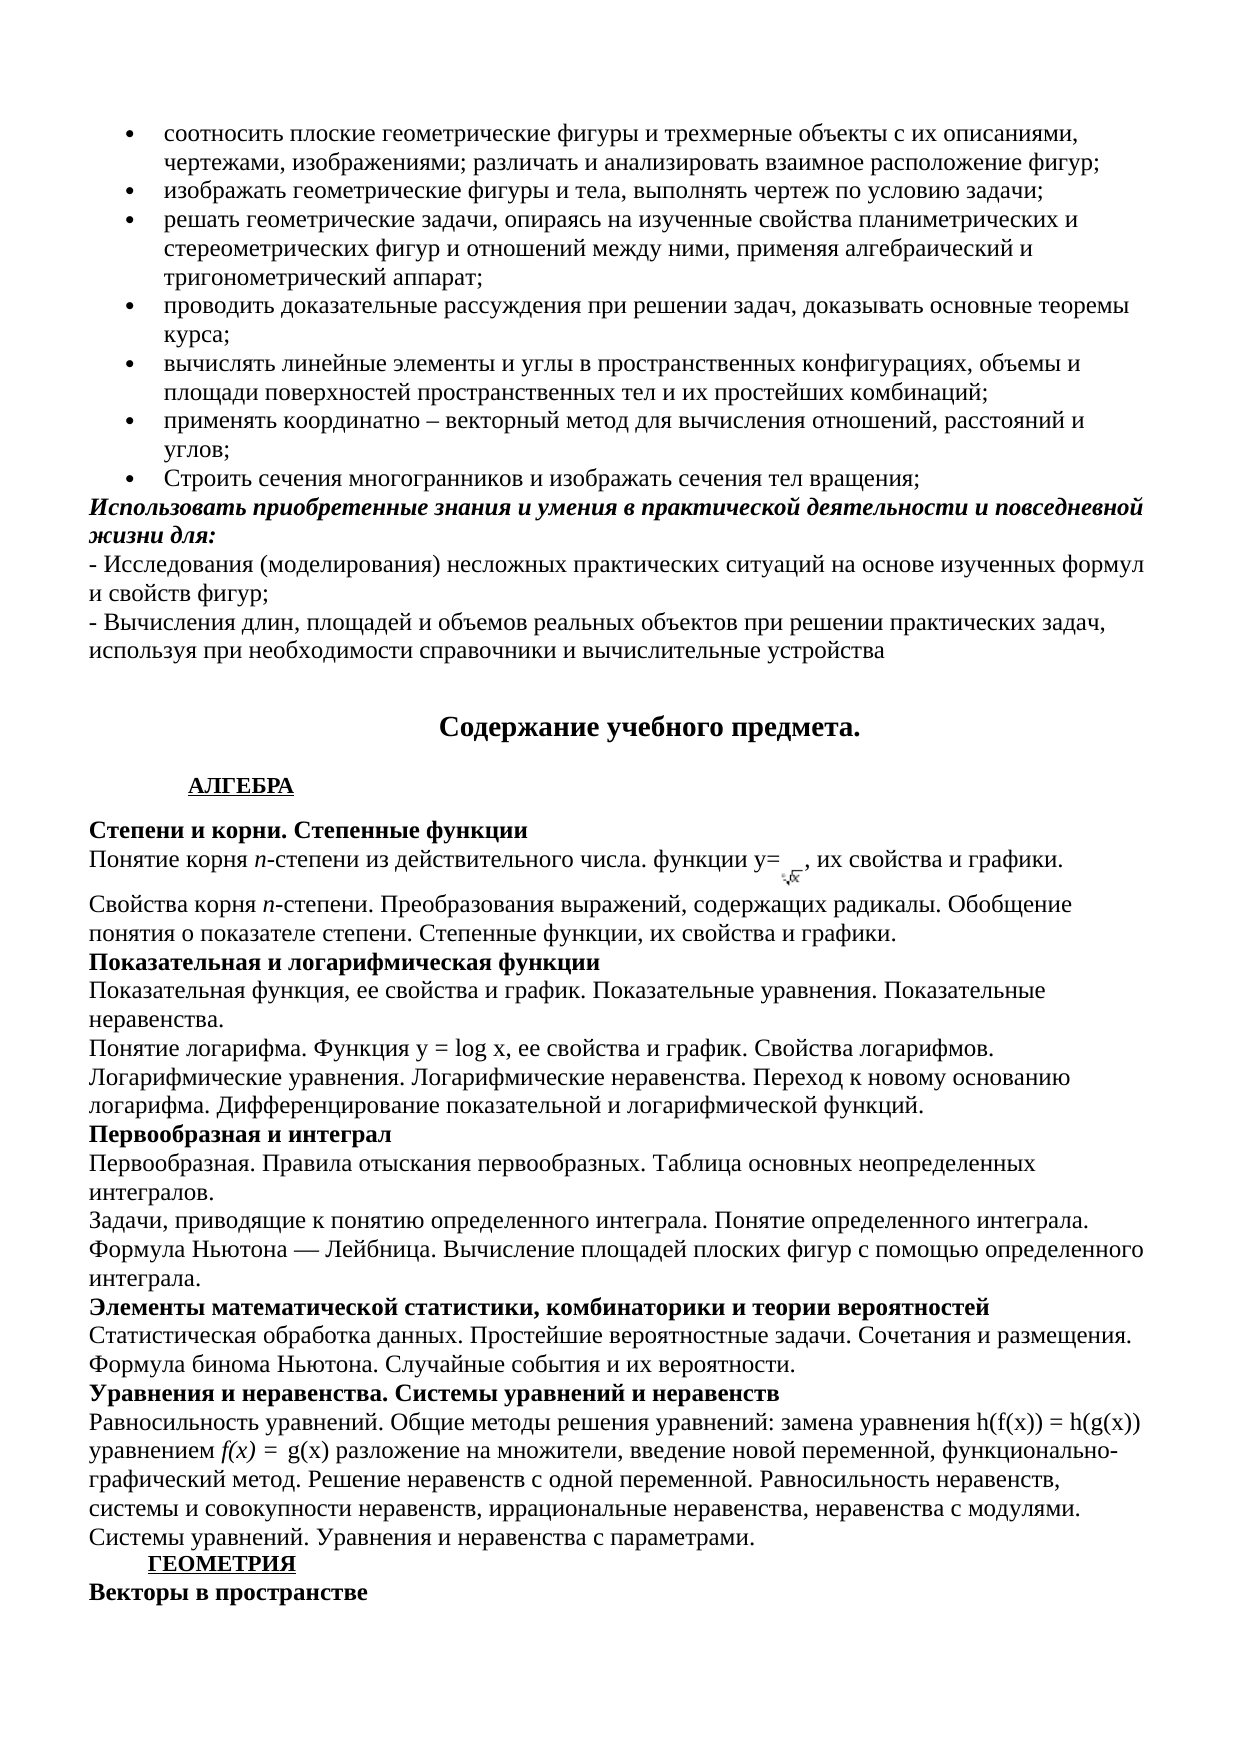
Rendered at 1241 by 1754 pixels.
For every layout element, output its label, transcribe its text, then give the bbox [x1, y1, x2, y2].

text Системы уравнений. Уравнения и неравенства с параметрами. [89, 1522, 1152, 1550]
list вычислять линейные элементы и углы в пространственных конфигурациях, объемы и площади поверхностей пространственных тел и их простейших комбинаций; [126, 348, 1152, 406]
text Равносильность уравнений. Общие методы решения уравнений: замена уравнения h(f(x)) = h(g(x)) уравнением f(x) = g(x) разложение на множители, введение новой переменной, функционально-графический метод. Решение неравенств с одной переменной. Равносильность неравенств, системы и совокупности неравенств, иррациональные неравенства, неравенства с модулями. [89, 1407, 1152, 1522]
text Уравнения и неравенства. Системы уравнений и неравенств [89, 1378, 1152, 1407]
text Понятие логарифма. Функция у = log х, ее свойства и график. Свойства логарифмов. Логарифмические уравнения. Логарифмические неравенства. Переход к новому основанию логарифма. Дифференцирование показательной и логарифмической функций. [89, 1033, 1152, 1119]
list решать геометрические задачи, опираясь на изученные свойства планиметрических и стереометрических фигур и отношений между ними, применяя алгебраический и тригонометрический аппарат; [126, 204, 1152, 291]
text АЛГЕБРА [148, 772, 1152, 798]
list применять координатно – векторный метод для вычисления отношений, расстояний и углов; [126, 406, 1152, 463]
text Понятие корня n-степени из действительного числа. функции у=, их свойства и графики. Свойства корня n-степени. Преобразования выражений, содержащих радикалы. Обобщение понятия о показателе степени. Степенные функции, их свойства и графики. [89, 844, 1152, 947]
list Строить сечения многогранников и изображать сечения тел вращения; [126, 463, 1152, 492]
text Векторы в пространстве [89, 1577, 1152, 1605]
list соотносить плоские геометрические фигуры и трехмерные объекты с их описаниями, чертежами, изображениями; различать и анализировать взаимное расположение фигур; [126, 118, 1152, 176]
text Первообразная и интеграл [89, 1119, 1152, 1148]
list изображать геометрические фигуры и тела, выполнять чертеж по условию задачи; [126, 176, 1152, 204]
text Первообразная. Правила отыскания первообразных. Таблица основных неопределенных интегралов. [89, 1148, 1152, 1205]
text ГЕОМЕТРИЯ [148, 1550, 1152, 1577]
text Показательная и логарифмическая функции [89, 947, 1152, 975]
text - Вычисления длин, площадей и объемов реальных объектов при решении практических задач, используя при необходимости справочники и вычислительные устройства [89, 607, 1152, 664]
text Статистическая обработка данных. Простейшие вероятностные задачи. Сочетания и размещения. Формула бинома Ньютона. Случайные события и их вероятности. [89, 1320, 1152, 1378]
text Элементы математической статистики, комбинаторики и теории вероятностей [89, 1292, 1152, 1320]
text Использовать приобретенные знания и умения в практической деятельности и повседневной жизни для: [89, 492, 1152, 549]
text Содержание учебного предмета. [148, 709, 1152, 743]
text Степени и корни. Степенные функции [89, 815, 1152, 844]
text Задачи, приводящие к понятию определенного интеграла. Понятие определенного интеграла. Формула Ньютона — Лейбница. Вычисление площадей плоских фигур с помощью определенного интеграла. [89, 1205, 1152, 1292]
list проводить доказательные рассуждения при решении задач, доказывать основные теоремы курса; [126, 291, 1152, 348]
text Показательная функция, ее свойства и график. Показательные уравнения. Показательные неравенства. [89, 975, 1152, 1033]
text - Исследования (моделирования) несложных практических ситуаций на основе изученных формул и свойств фигур; [89, 549, 1152, 607]
